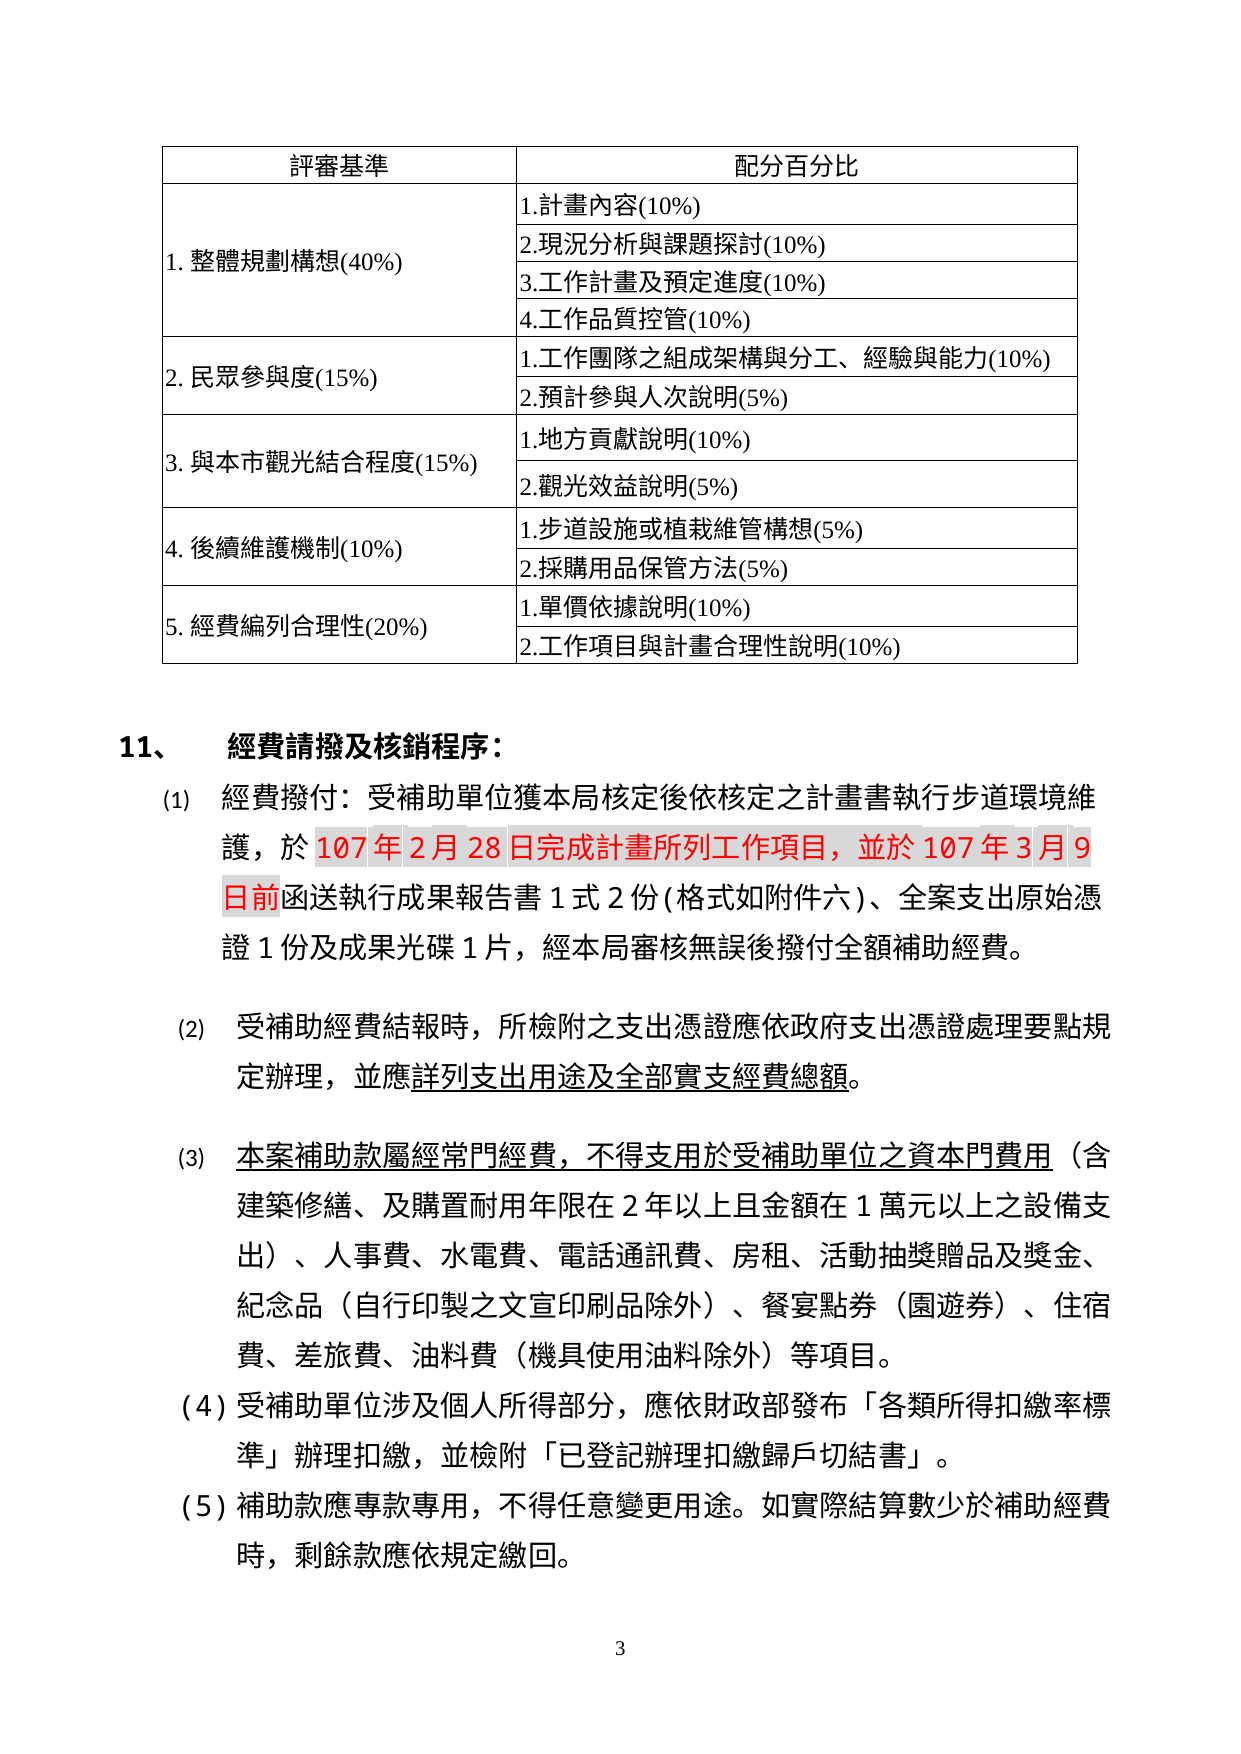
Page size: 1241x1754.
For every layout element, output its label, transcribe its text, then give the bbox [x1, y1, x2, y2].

table_cell 2.觀光效益說明(5%) [517, 461, 1077, 507]
table_cell 4. 後續維護機制(10%) [163, 508, 516, 585]
table_cell 1.工作團隊之組成架構與分工、經驗與能力(10%) [517, 337, 1077, 376]
table_cell 2.現況分析與課題探討(10%) [517, 225, 1077, 261]
table_header 評審基準 [163, 147, 516, 183]
table_cell 1.計畫內容(10%) [517, 184, 1077, 224]
table_cell 3.工作計畫及預定進度(10%) [517, 262, 1077, 298]
table_cell 4.工作品質控管(10%) [517, 299, 1077, 336]
table_cell 1.步道設施或植栽維管構想(5%) [517, 508, 1077, 548]
table_header 配分百分比 [517, 147, 1077, 183]
table_cell 2.預計參與人次說明(5%) [517, 377, 1077, 413]
table_cell 1.單價依據說明(10%) [517, 586, 1077, 626]
table_cell 5. 經費編列合理性(20%) [163, 586, 516, 663]
list 本案補助款屬經常門經費，不得支用於受補助單位之資本門費用（含建築修繕、及購置耐用年限在2年以上且金額在1萬元以上之設備支出）、人事費、水電費、電話通訊費、房租、活動抽獎贈品及獎金、紀念品（自行印製之文宣印刷品除外）、餐宴點券（園遊券）、住宿費、差旅費、油料費（機具使用油料除外）等項目。 [177, 1127, 1122, 1377]
table_cell 1.地方貢獻說明(10%) [517, 415, 1077, 460]
table_cell 1. 整體規劃構想(40%) [163, 184, 516, 336]
table_cell 2.採購用品保管方法(5%) [517, 549, 1077, 585]
list 經費請撥及核銷程序： [118, 714, 1122, 768]
list 受補助單位涉及個人所得部分，應依財政部發布「各類所得扣繳率標準」辦理扣繳，並檢附「已登記辦理扣繳歸戶切結書」。 [177, 1377, 1122, 1477]
table_cell 3. 與本市觀光結合程度(15%) [163, 415, 516, 507]
list 經費撥付：受補助單位獲本局核定後依核定之計畫書執行步道環境維護，於107年2月28日完成計畫所列工作項目，並於107年3月9日前函送執行成果報告書1式2份(格式如附件六)、全案支出原始憑證1份及成果光碟1片，經本局審核無誤後撥付全額補助經費。 [162, 768, 1122, 968]
table_cell 2.工作項目與計畫合理性說明(10%) [517, 627, 1077, 663]
list 受補助經費結報時，所檢附之支出憑證應依政府支出憑證處理要點規定辦理，並應詳列支出用途及全部實支經費總額。 [177, 997, 1122, 1097]
list 補助款應專款專用，不得任意變更用途。如實際結算數少於補助經費時，剩餘款應依規定繳回。 [177, 1477, 1122, 1577]
table_cell 2. 民眾參與度(15%) [163, 337, 516, 413]
